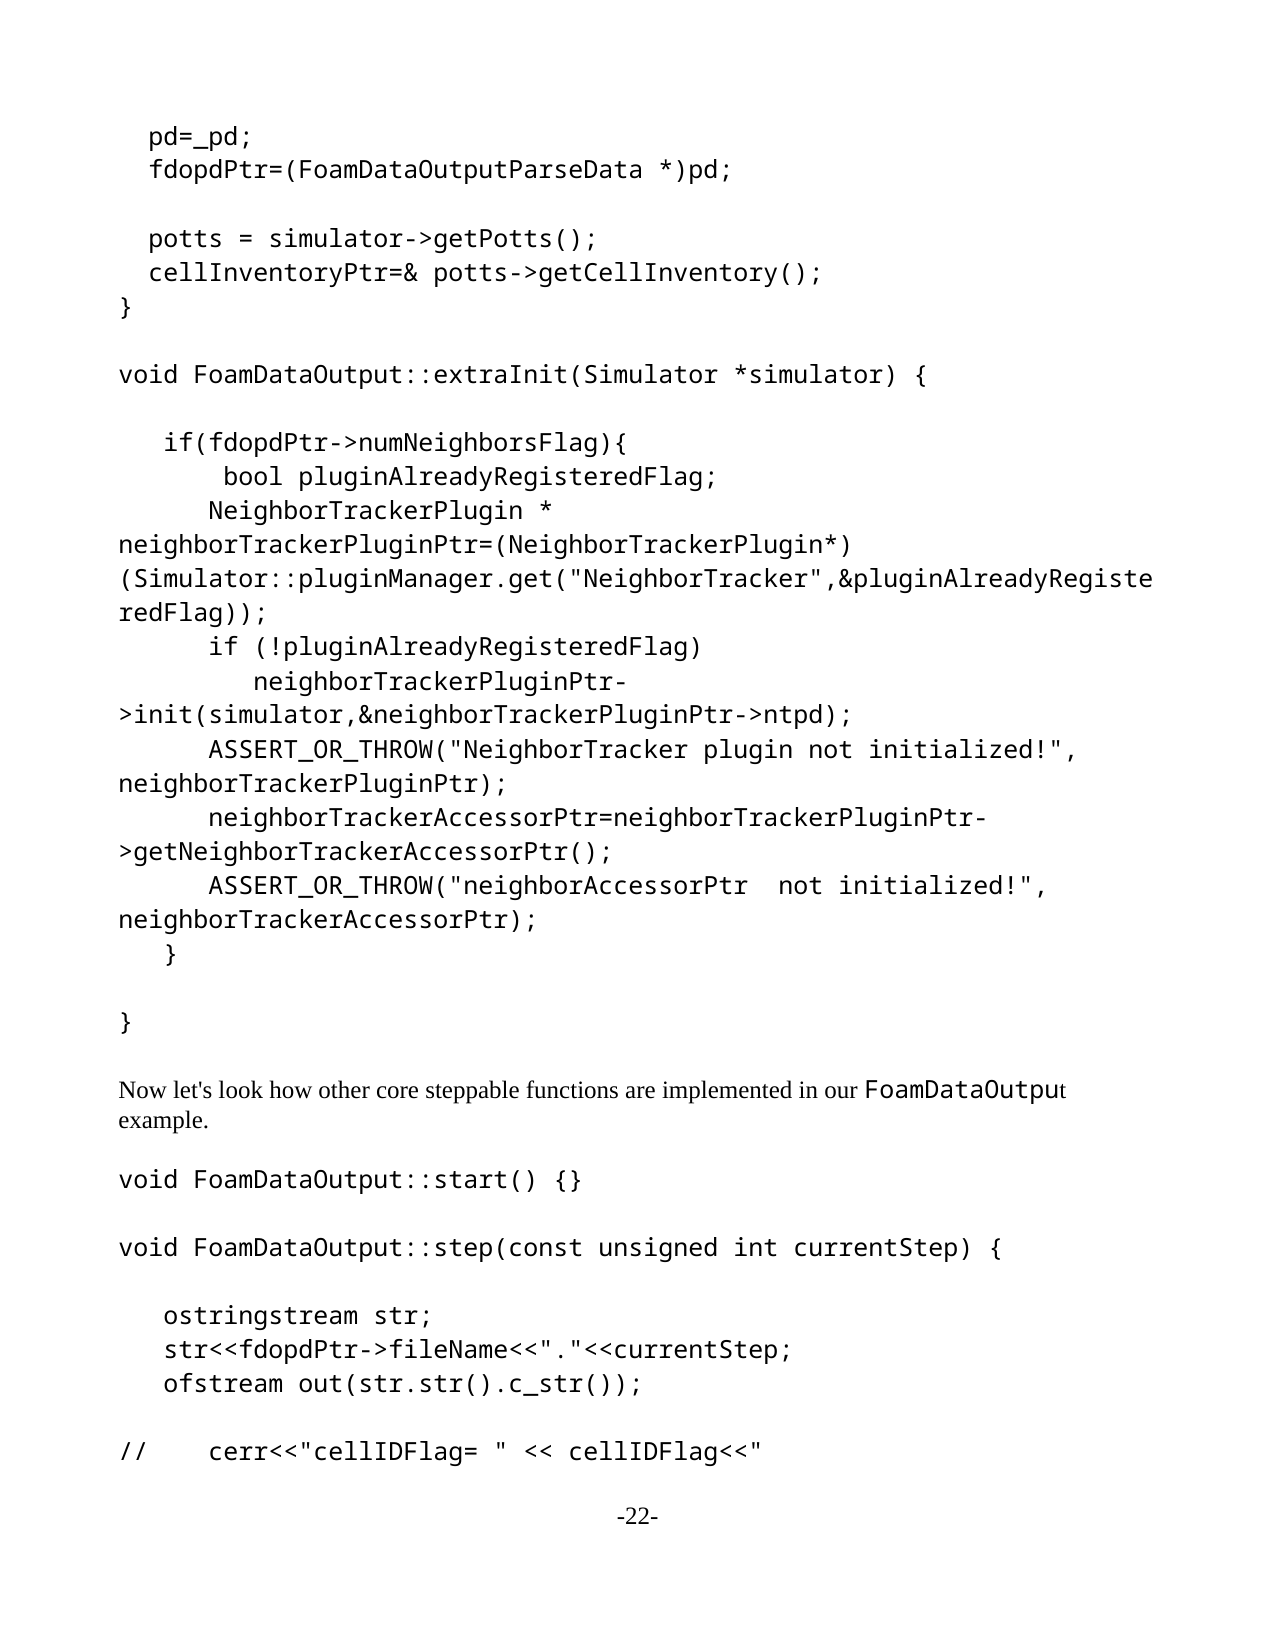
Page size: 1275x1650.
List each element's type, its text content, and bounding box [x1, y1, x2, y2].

text ASSERT_OR_THROW("neighborAccessorPtr not initialized!", neighborTrackerAccessorPtr); [118, 867, 1157, 936]
text potts = simulator->getPotts(); [118, 220, 1157, 254]
text void FoamDataOutput::step(const unsigned int currentStep) { [118, 1229, 1157, 1263]
text Now let's look how other core steppable functions are implemented in our FoamDataOutput example. [118, 1072, 1157, 1134]
text pd=_pd; [118, 118, 1157, 152]
text ofstream out(str.str().c_str()); [118, 1366, 1157, 1400]
text void FoamDataOutput::start() {} [118, 1161, 1157, 1195]
text if (!pluginAlreadyRegisteredFlag) [118, 629, 1157, 663]
text } [118, 1004, 1157, 1038]
text void FoamDataOutput::extraInit(Simulator *simulator) { [118, 357, 1157, 391]
text neighborTrackerAccessorPtr=neighborTrackerPluginPtr->getNeighborTrackerAccessorPtr(); [118, 799, 1157, 867]
text // cerr<<"cellIDFlag= " << cellIDFlag<<" [118, 1434, 1157, 1468]
text if(fdopdPtr->numNeighborsFlag){ [118, 425, 1157, 459]
text ostringstream str; [118, 1298, 1157, 1332]
text } [118, 936, 1157, 970]
text NeighborTrackerPlugin * neighborTrackerPluginPtr=(NeighborTrackerPlugin*)(Simulator::pluginManager.get("NeighborTracker",&pluginAlreadyRegisteredFlag)); [118, 493, 1157, 629]
text ASSERT_OR_THROW("NeighborTracker plugin not initialized!", neighborTrackerPluginPtr); [118, 731, 1157, 799]
text bool pluginAlreadyRegisteredFlag; [118, 459, 1157, 493]
text cellInventoryPtr=& potts->getCellInventory(); [118, 254, 1157, 288]
text } [118, 288, 1157, 322]
text str<<fdopdPtr->fileName<<"."<<currentStep; [118, 1332, 1157, 1366]
text fdopdPtr=(FoamDataOutputParseData *)pd; [118, 152, 1157, 186]
text neighborTrackerPluginPtr->init(simulator,&neighborTrackerPluginPtr->ntpd); [118, 663, 1157, 731]
